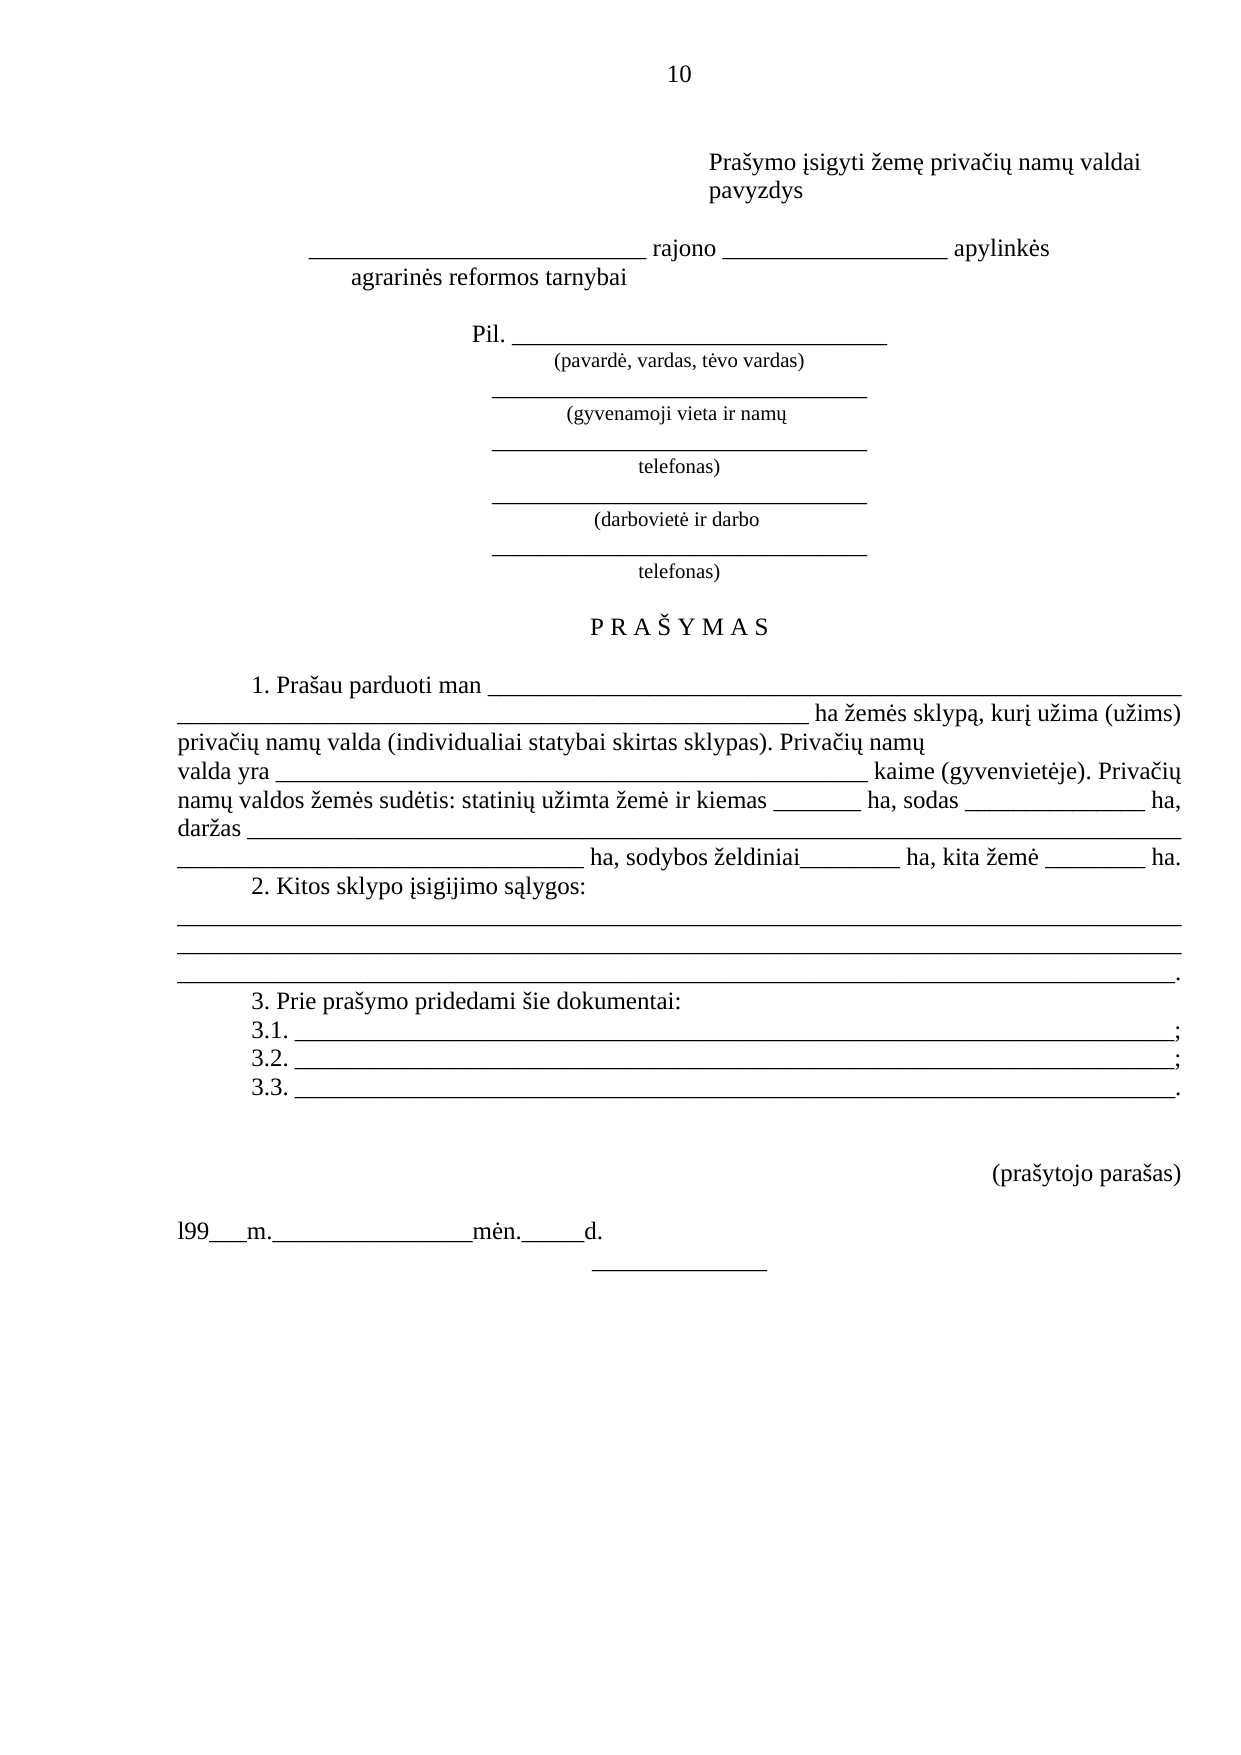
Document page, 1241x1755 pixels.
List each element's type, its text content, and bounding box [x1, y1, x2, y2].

text ______________________________ [177, 531, 1181, 559]
text privačių namų valda (individualiai statybai skirtas sklypas). Privačių namų [177, 727, 1181, 756]
text 3.3. . [177, 1072, 1181, 1101]
text l99___m.________________mėn._____d. [177, 1216, 1181, 1245]
text 3.2. ; [177, 1043, 1181, 1072]
text telefonas) [177, 559, 1181, 583]
text . [177, 954, 1181, 986]
text 2. Kitos sklypo įsigijimo sąlygos: [177, 871, 1181, 900]
text ______________________________ [177, 372, 1181, 401]
text ______________________________ [177, 425, 1181, 454]
text ___________________________ rajono __________________ apylinkės [177, 233, 1181, 262]
text daržas ha, sodybos želdiniai________ ha, kita žemė ________ ha. [177, 813, 1181, 871]
text 1. Prašau parduoti man ha žemės sklypą, kurį užima (užims) [177, 670, 1181, 727]
text ______________ [177, 1245, 1181, 1273]
text (darbovietė ir darbo [177, 507, 1181, 531]
text 3. Prie prašymo pridedami šie dokumentai: [177, 986, 1181, 1015]
text 3.1. ; [177, 1015, 1181, 1043]
text (prašytojo parašas) [177, 1158, 1181, 1187]
text Pil. ______________________________ [177, 319, 1181, 348]
text telefonas) [177, 454, 1181, 478]
text Prašymo įsigyti žemę privačių namų valdai [177, 147, 1181, 176]
text (pavardė, vardas, tėvo vardas) [177, 348, 1181, 372]
text pavyzdys [177, 176, 1181, 204]
text ______________________________ [177, 478, 1181, 507]
text namų valdos žemės sudėtis: statinių užimta žemė ir kiemas _______ ha, sodas ha, [177, 785, 1181, 813]
text valda yra kaime (gyvenvietėje). Privačių [177, 756, 1181, 785]
text P R A Š Y M A S [177, 612, 1181, 641]
text (gyvenamoji vieta ir namų [177, 401, 1181, 425]
text . [177, 928, 1181, 953]
text agrarinės reformos tarnybai [177, 262, 1181, 291]
